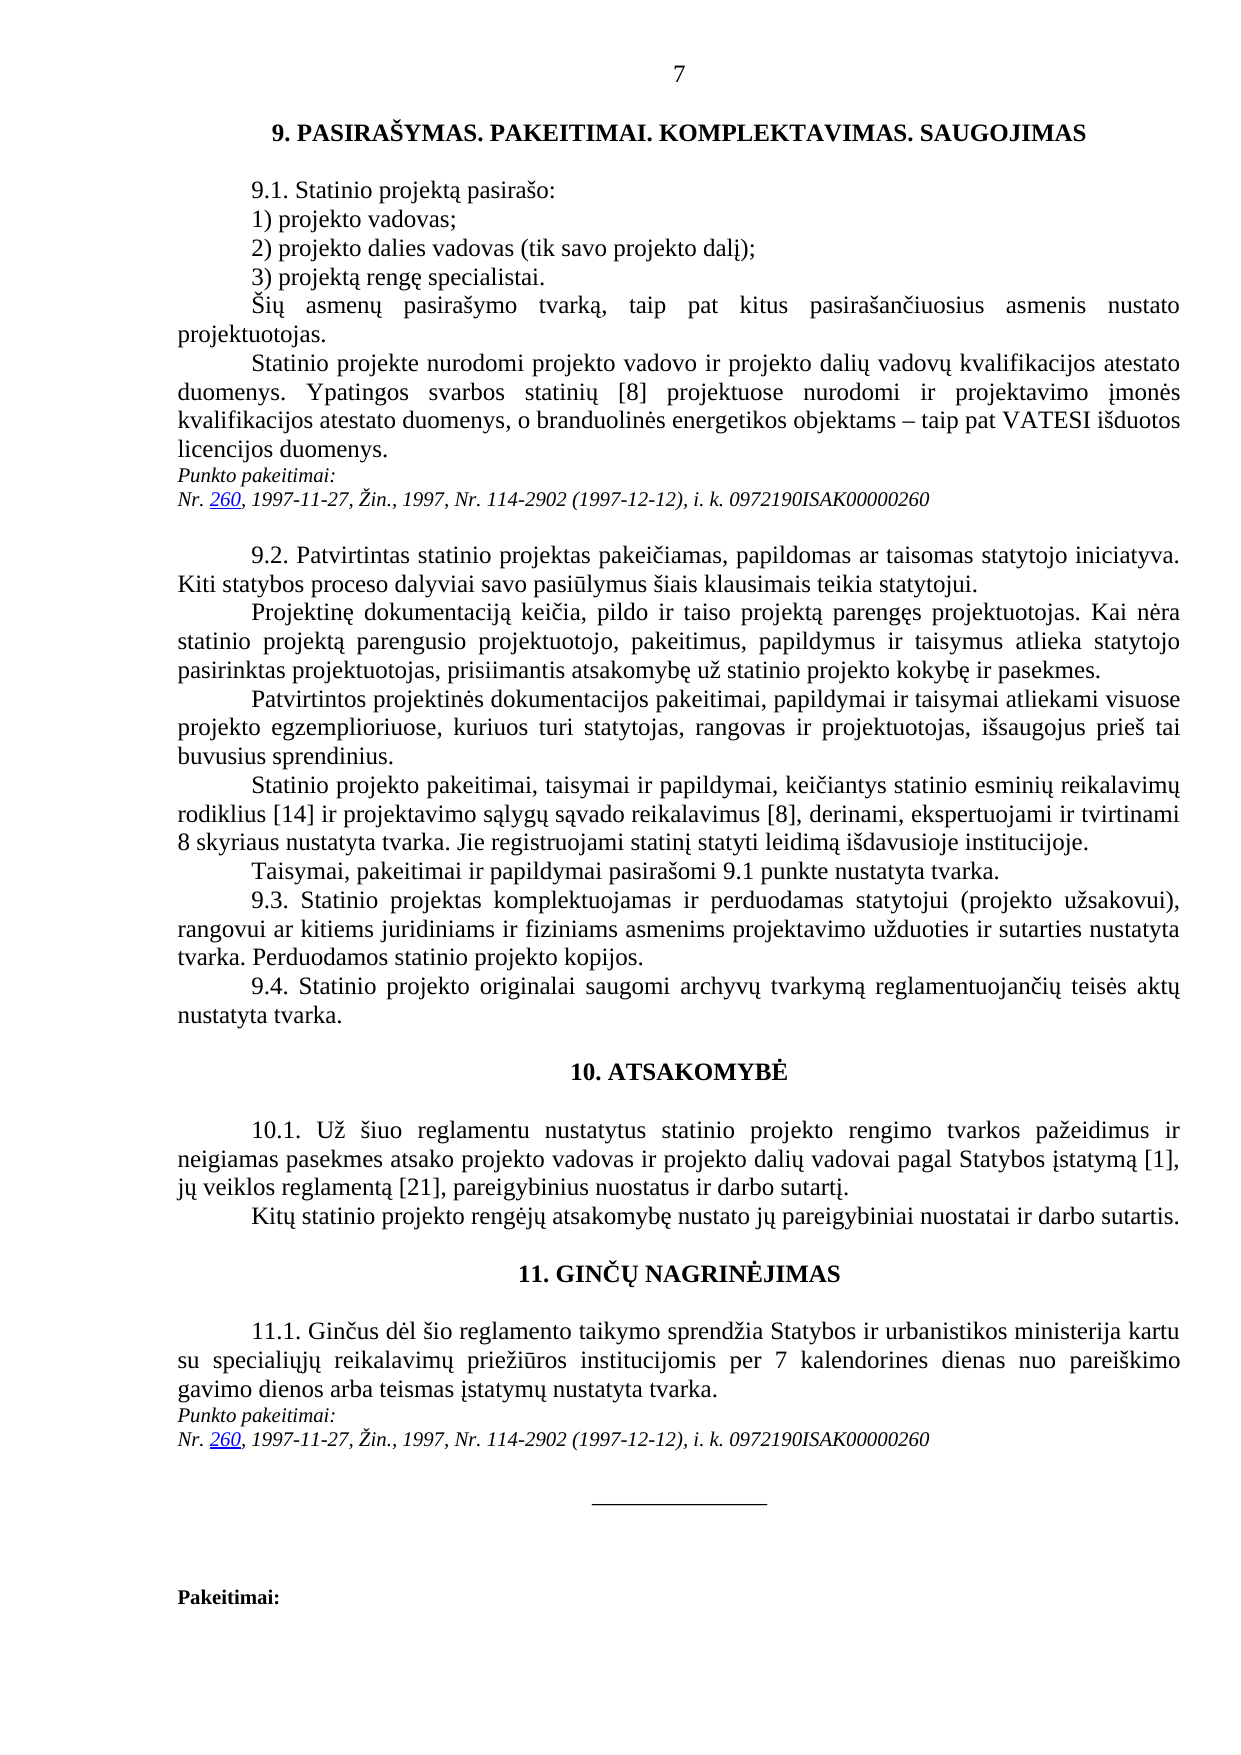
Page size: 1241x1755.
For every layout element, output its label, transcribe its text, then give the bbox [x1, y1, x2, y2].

text Nr. 260, 1997-11-27, Žin., 1997, Nr. 114-2902 (1997-12-12), i. k. 0972190ISAK00000260 [177, 487, 1181, 511]
text Pakeitimai: [177, 1585, 1181, 1609]
text Patvirtintos projektinės dokumentacijos pakeitimai, papildymai ir taisymai atliekami visuose projekto egzemplioriuose, kuriuos turi statytojas, rangovas ir projektuotojas, išsaugojus prieš tai buvusius sprendinius. [177, 684, 1181, 770]
text 9.1. Statinio projektą pasirašo: [177, 176, 1181, 204]
text 10. ATSAKOMYBĖ [177, 1057, 1181, 1086]
text Taisymai, pakeitimai ir papildymai pasirašomi 9.1 punkte nustatyta tvarka. [177, 856, 1181, 885]
text 9.3. Statinio projektas komplektuojamas ir perduodamas statytojui (projekto užsakovui), rangovui ar kitiems juridiniams ir fiziniams asmenims projektavimo užduoties ir sutarties nustatyta tvarka. Perduodamos statinio projekto kopijos. [177, 885, 1181, 971]
text 3) projektą rengę specialistai. [177, 262, 1181, 291]
text 10.1. Už šiuo reglamentu nustatytus statinio projekto rengimo tvarkos pažeidimus ir neigiamas pasekmes atsako projekto vadovas ir projekto dalių vadovai pagal Statybos įstatymą [1], jų veiklos reglamentą [21], pareigybinius nuostatus ir darbo sutartį. [177, 1115, 1181, 1201]
text Šių asmenų pasirašymo tvarką, taip pat kitus pasirašančiuosius asmenis nustato projektuotojas. [177, 291, 1181, 348]
text Statinio projekto pakeitimai, taisymai ir papildymai, keičiantys statinio esminių reikalavimų rodiklius [14] ir projektavimo sąlygų sąvado reikalavimus [8], derinami, ekspertuojami ir tvirtinami 8 skyriaus nustatyta tvarka. Jie registruojami statinį statyti leidimą išdavusioje institucijoje. [177, 770, 1181, 856]
text 1) projekto vadovas; [177, 204, 1181, 233]
text Statinio projekte nurodomi projekto vadovo ir projekto dalių vadovų kvalifikacijos atestato duomenys. Ypatingos svarbos statinių [8] projektuose nurodomi ir projektavimo įmonės kvalifikacijos atestato duomenys, o branduolinės energetikos objektams – taip pat VATESI išduotos licencijos duomenys. [177, 348, 1181, 463]
text 2) projekto dalies vadovas (tik savo projekto dalį); [177, 233, 1181, 262]
text 11. GINČŲ NAGRINĖJIMAS [177, 1259, 1181, 1287]
text Punkto pakeitimai: [177, 463, 1181, 487]
text 9.2. Patvirtintas statinio projektas pakeičiamas, papildomas ar taisomas statytojo iniciatyva. Kiti statybos proceso dalyviai savo pasiūlymus šiais klausimais teikia statytojui. [177, 540, 1181, 597]
text Projektinę dokumentaciją keičia, pildo ir taiso projektą parengęs projektuotojas. Kai nėra statinio projektą parengusio projektuotojo, pakeitimus, papildymus ir taisymus atlieka statytojo pasirinktas projektuotojas, prisiimantis atsakomybę už statinio projekto kokybę ir pasekmes. [177, 597, 1181, 684]
text Punkto pakeitimai: [177, 1402, 1181, 1427]
text 9. PASIRAŠYMAS. PAKEITIMAI. KOMPLEKTAVIMAS. SAUGOJIMAS [177, 118, 1181, 147]
text Nr. 260, 1997-11-27, Žin., 1997, Nr. 114-2902 (1997-12-12), i. k. 0972190ISAK00000260 [177, 1427, 1181, 1451]
text 9.4. Statinio projekto originalai saugomi archyvų tvarkymą reglamentuojančių teisės aktų nustatyta tvarka. [177, 971, 1181, 1029]
text ______________ [177, 1479, 1181, 1508]
text 11.1. Ginčus dėl šio reglamento taikymo sprendžia Statybos ir urbanistikos ministerija kartu su specialiųjų reikalavimų priežiūros institucijomis per 7 kalendorines dienas nuo pareiškimo gavimo dienos arba teismas įstatymų nustatyta tvarka. [177, 1316, 1181, 1402]
text Kitų statinio projekto rengėjų atsakomybę nustato jų pareigybiniai nuostatai ir darbo sutartis. [177, 1201, 1181, 1230]
